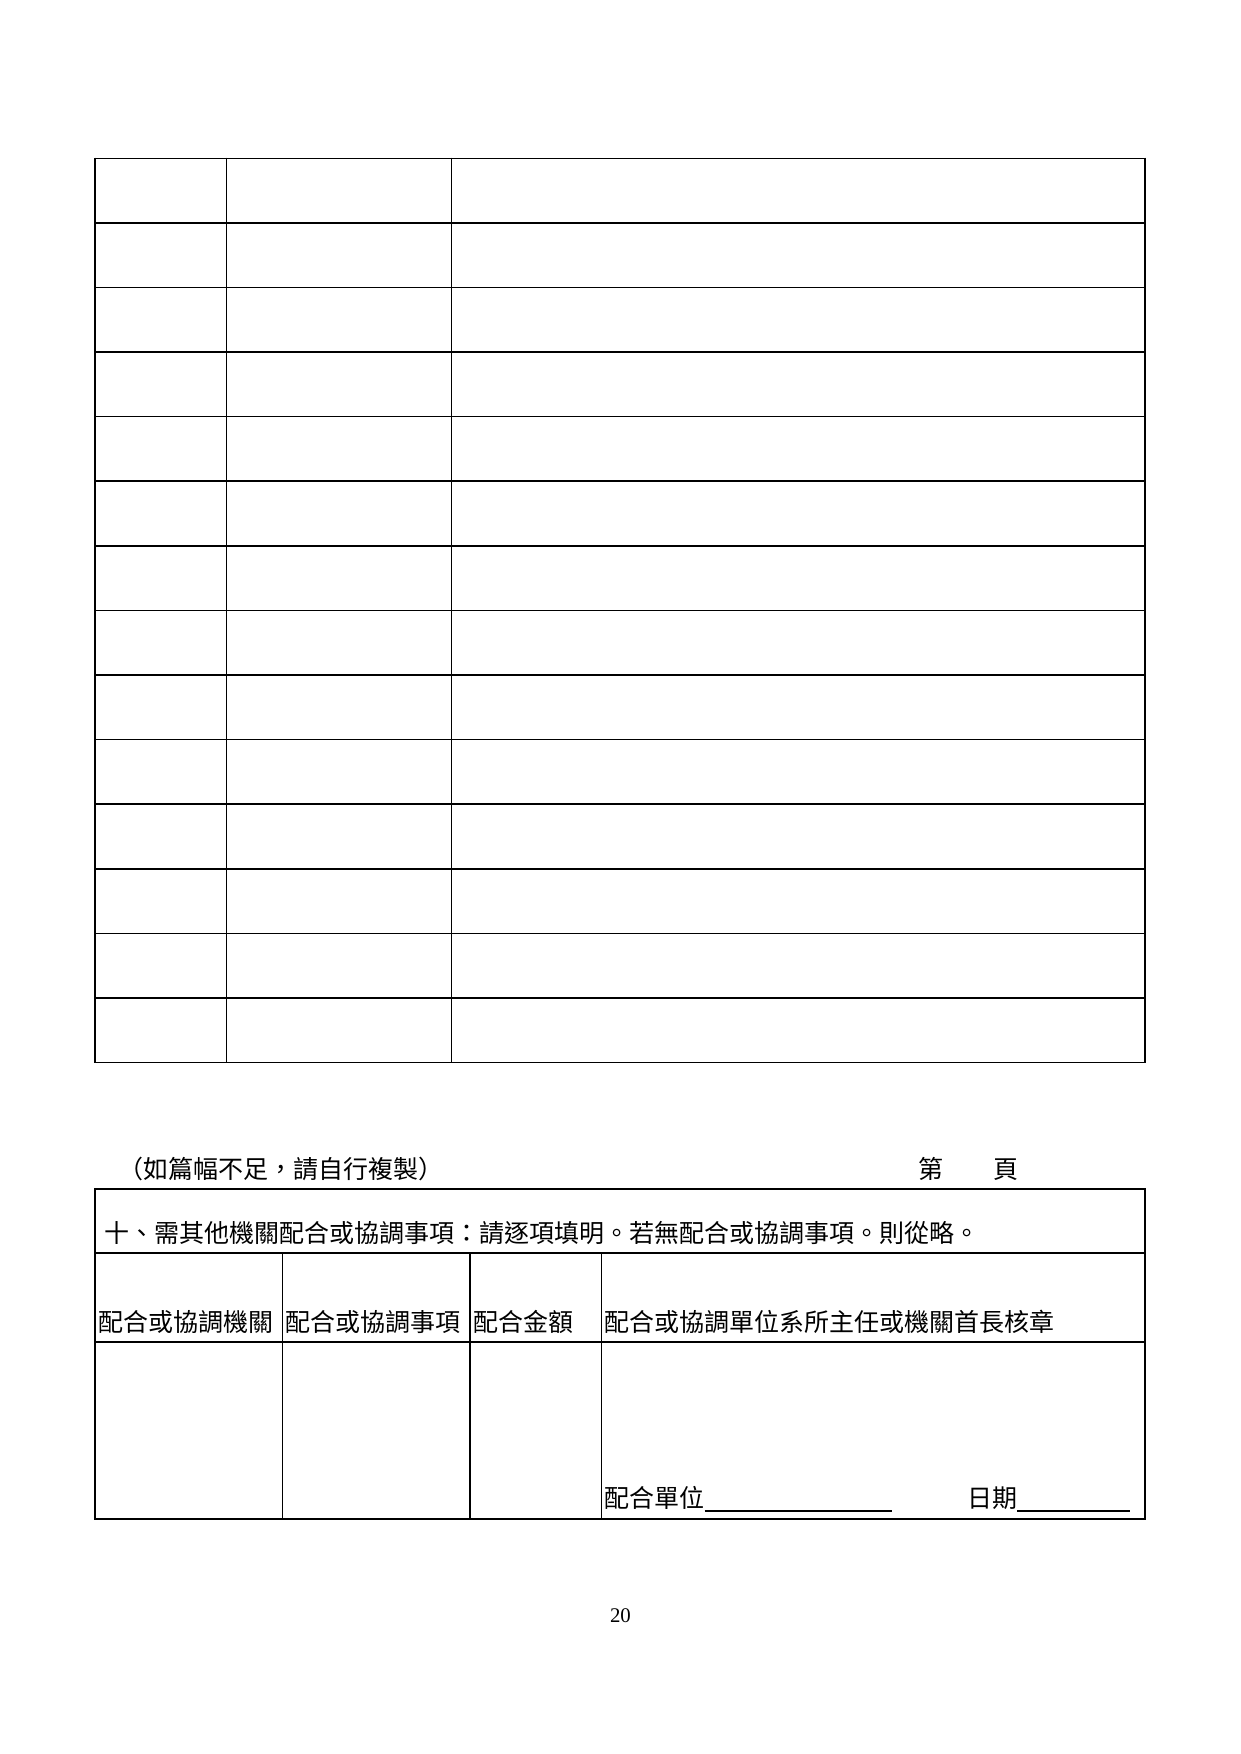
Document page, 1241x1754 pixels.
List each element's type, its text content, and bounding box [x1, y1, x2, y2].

table_cell [96, 159, 226, 222]
table_cell [452, 805, 1144, 868]
table_cell [96, 353, 226, 416]
table_cell [452, 547, 1144, 609]
table_cell [96, 999, 226, 1062]
table_cell [471, 1343, 601, 1518]
table_cell [452, 934, 1144, 997]
table_cell [227, 417, 451, 480]
table_cell [96, 611, 226, 674]
table_cell [227, 353, 451, 416]
table_cell [452, 353, 1144, 416]
table_cell [452, 417, 1144, 480]
table_cell [96, 224, 226, 287]
table_cell [452, 676, 1144, 739]
table_cell [96, 740, 226, 803]
table_cell [227, 224, 451, 287]
table_cell [96, 417, 226, 480]
table_cell [283, 1343, 469, 1518]
table_cell [227, 159, 451, 222]
table_cell [96, 482, 226, 545]
table_cell [96, 288, 226, 351]
table_cell [227, 611, 451, 674]
table_cell [227, 288, 451, 351]
table_cell [452, 999, 1144, 1062]
table_cell 配合或協調事項 [283, 1254, 469, 1341]
table_cell [96, 934, 226, 997]
table_cell [227, 999, 451, 1062]
table_cell [452, 224, 1144, 287]
table_cell [227, 805, 451, 868]
table_cell [227, 547, 451, 609]
text （如篇幅不足，請自行複製） 第 頁 [118, 1126, 1122, 1188]
table_cell [227, 482, 451, 545]
table_cell [452, 159, 1144, 222]
table_header 十、需其他機關配合或協調事項：請逐項填明。若無配合或協調事項。則從略。 [96, 1190, 1144, 1252]
table_cell [227, 676, 451, 739]
table_cell 配合單位 日期 [602, 1343, 1144, 1518]
table_cell [96, 547, 226, 609]
table_cell 配合金額 [471, 1254, 601, 1341]
table_cell [96, 805, 226, 868]
table_cell [96, 1343, 282, 1518]
table_cell [452, 870, 1144, 932]
table_cell [452, 740, 1144, 803]
table_cell 配合或協調單位系所主任或機關首長核章 [602, 1254, 1144, 1341]
table_cell [452, 482, 1144, 545]
table_cell [227, 934, 451, 997]
table_cell [452, 288, 1144, 351]
table_cell [227, 870, 451, 932]
table_cell [227, 740, 451, 803]
table_cell [96, 870, 226, 932]
table_cell [452, 611, 1144, 674]
table_cell 配合或協調機關 [96, 1254, 282, 1341]
table_cell [96, 676, 226, 739]
